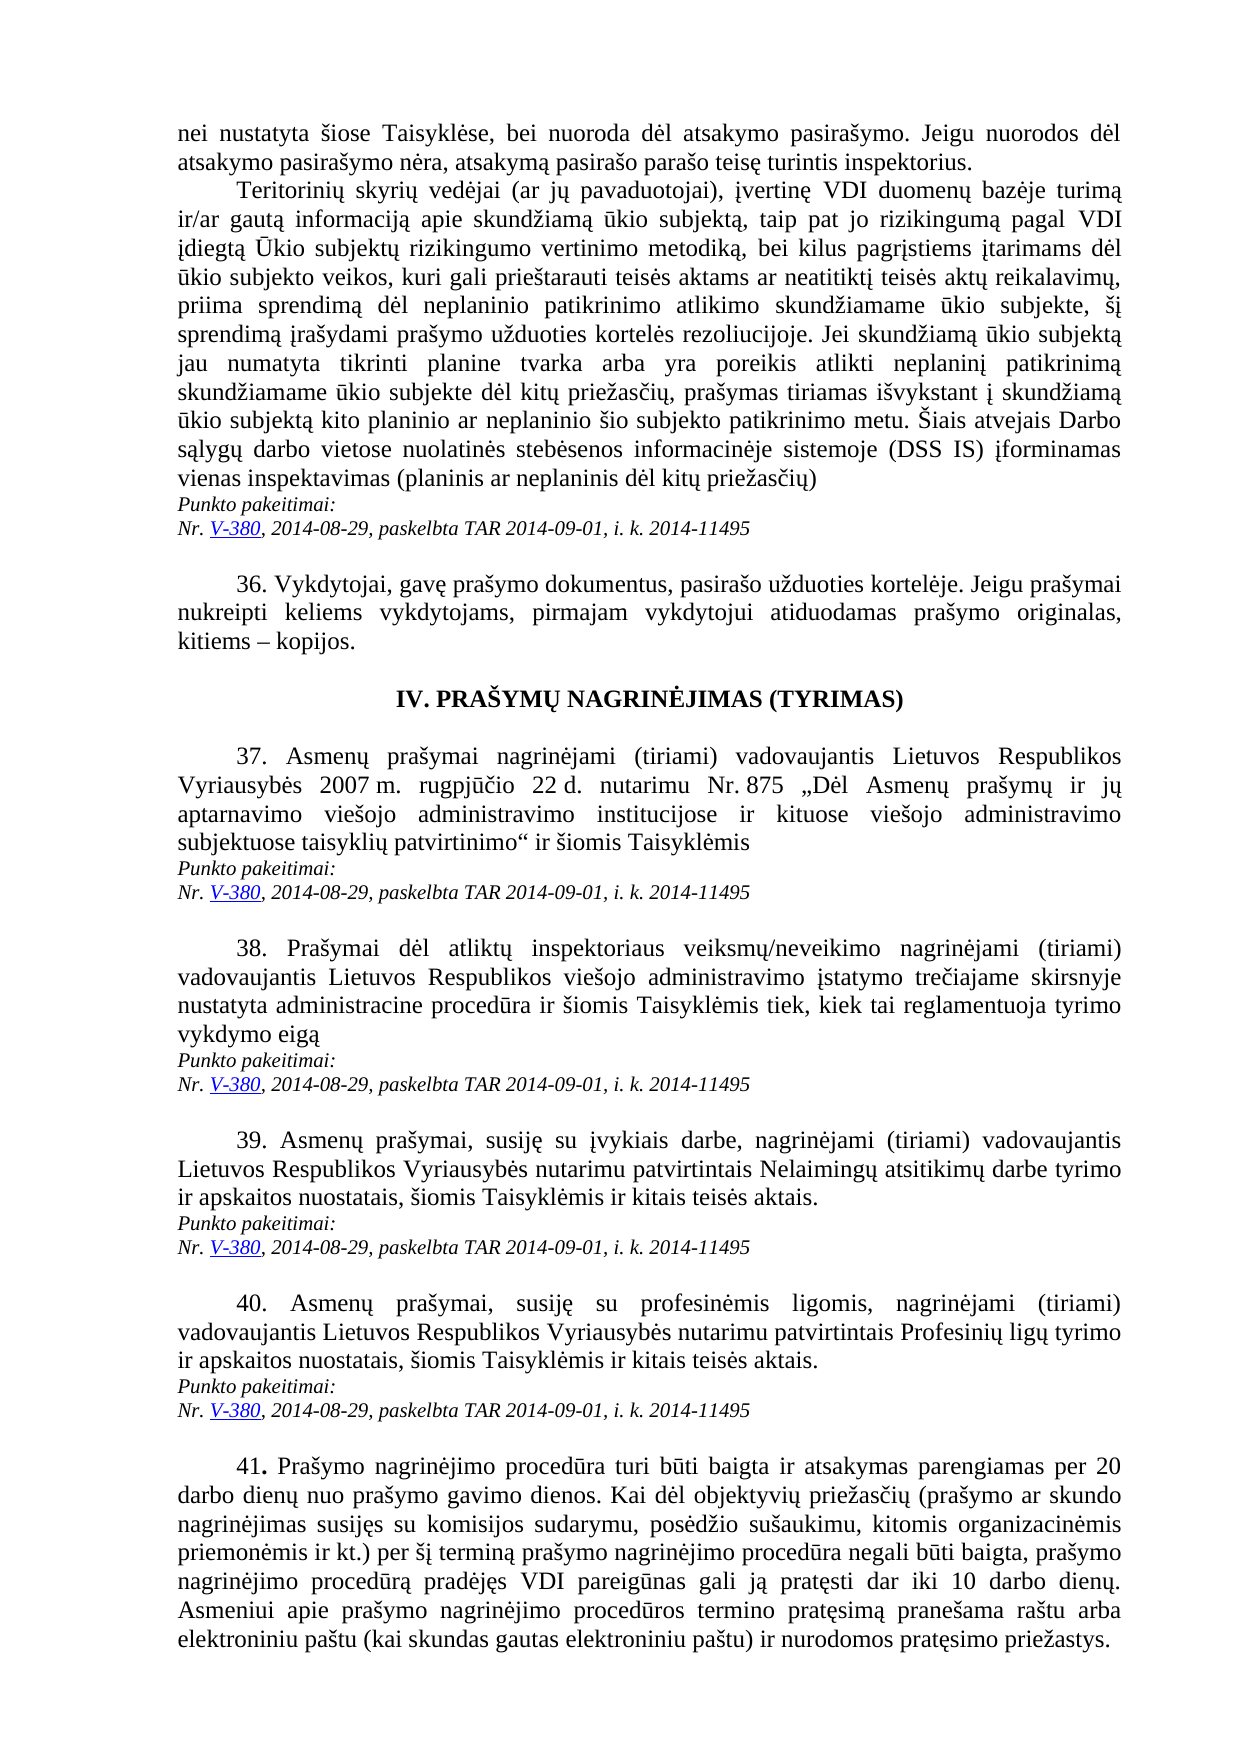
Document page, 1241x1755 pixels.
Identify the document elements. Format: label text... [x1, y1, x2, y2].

text 36. Vykdytojai, gavę prašymo dokumentus, pasirašo užduoties kortelėje. Jeigu prašymai nukreipti keliems vykdytojams, pirmajam vykdytojui atiduodamas prašymo originalas, kitiems – kopijos. [177, 569, 1122, 655]
text Punkto pakeitimai: [177, 492, 1122, 516]
text 37. Asmenų prašymai nagrinėjami (tiriami) vadovaujantis Lietuvos Respublikos Vyriausybės 2007 m. rugpjūčio 22 d. nutarimu Nr. 875 „Dėl asmenų prašymų ir jų aptarnavimo viešojo administravimo institucijose ir kituose viešojo administravimo subjektuose taisyklių patvirtinimo“ ir šiomis Taisyklėmis [177, 741, 1122, 856]
text Punkto pakeitimai: [177, 1048, 1122, 1072]
text Nr. V-380, 2014-08-29, paskelbta TAR 2014-09-01, i. k. 2014-11495 [177, 880, 1122, 904]
text 40. Asmenų prašymai, susiję su profesinėmis ligomis, nagrinėjami (tiriami) vadovaujantis Lietuvos Respublikos Vyriausybės nutarimu patvirtintais Profesinių ligų tyrimo ir apskaitos nuostatais, šiomis Taisyklėmis ir kitais teisės aktais. [177, 1288, 1122, 1374]
text Teritorinių skyrių vedėjai (ar jų pavaduotojai), įvertinę VDI duomenų bazėje turimą ir/ar gautą informaciją apie skundžiamą ūkio subjektą, taip pat jo rizikingumą pagal VDI įdiegtą Ūkio subjektų rizikingumo vertinimo metodiką, bei kilus pagrįstiems įtarimams dėl ūkio subjekto veikos, kuri gali prieštarauti teisės aktams ar neatitiktį teisės aktų reikalavimų, priima sprendimą dėl neplaninio patikrinimo atlikimo skundžiamame ūkio subjekte, šį sprendimą įrašydami prašymo užduoties kortelės rezoliucijoje. Jei skundžiamą ūkio subjektą jau numatyta tikrinti planine tvarka arba yra poreikis atlikti neplaninį patikrinimą skundžiamame ūkio subjekte dėl kitų priežasčių, prašymas tiriamas išvykstant į skundžiamą ūkio subjektą kito planinio ar neplaninio šio subjekto patikrinimo metu. Šiais atvejais Darbo sąlygų darbo vietose nuolatinės stebėsenos informacinėje sistemoje (DSS IS) įforminamas vienas inspektavimas (planinis ar neplaninis dėl kitų priežasčių) [177, 176, 1122, 492]
text nei nustatyta šiose Taisyklėse, bei nuoroda dėl atsakymo pasirašymo. Jeigu nuorodos dėl atsakymo pasirašymo nėra, atsakymą pasirašo parašo teisę turintis inspektorius. [177, 118, 1122, 176]
text Punkto pakeitimai: [177, 1374, 1122, 1398]
text 41. Prašymo nagrinėjimo procedūra turi būti baigta ir atsakymas parengiamas per 20 darbo dienų nuo prašymo gavimo dienos. Kai dėl objektyvių priežasčių (prašymo ar skundo nagrinėjimas susijęs su komisijos sudarymu, posėdžio sušaukimu, kitomis organizacinėmis priemonėmis ir kt.) per šį terminą prašymo nagrinėjimo procedūra negali būti baigta, prašymo nagrinėjimo procedūrą pradėjęs VDI pareigūnas gali ją pratęsti dar iki 10 darbo dienų. Asmeniui apie prašymo nagrinėjimo procedūros termino pratęsimą pranešama raštu arba elektroniniu paštu (kai skundas gautas elektroniniu paštu) ir nurodomos pratęsimo priežastys. [177, 1451, 1122, 1652]
text Nr. V-380, 2014-08-29, paskelbta TAR 2014-09-01, i. k. 2014-11495 [177, 1235, 1122, 1259]
text Nr. V-380, 2014-08-29, paskelbta TAR 2014-09-01, i. k. 2014-11495 [177, 1398, 1122, 1422]
text IV. PRAŠYMŲ NAGRINĖJIMAS (TYRIMAS) [177, 684, 1122, 712]
text 39. Asmenų prašymai, susiję su įvykiais darbe, nagrinėjami (tiriami) vadovaujantis Lietuvos Respublikos Vyriausybės nutarimu patvirtintais Nelaimingų atsitikimų darbe tyrimo ir apskaitos nuostatais, šiomis Taisyklėmis ir kitais teisės aktais. [177, 1125, 1122, 1211]
text Punkto pakeitimai: [177, 1211, 1122, 1235]
text 38. Prašymai dėl atliktų inspektoriaus veiksmų/neveikimo nagrinėjami (tiriami) vadovaujantis Lietuvos Respublikos viešojo administravimo įstatymo trečiajame skirsnyje nustatyta administracine procedūra ir šiomis Taisyklėmis tiek, kiek tai reglamentuoja tyrimo vykdymo eigą [177, 933, 1122, 1048]
text Nr. V-380, 2014-08-29, paskelbta TAR 2014-09-01, i. k. 2014-11495 [177, 516, 1122, 540]
text Nr. V-380, 2014-08-29, paskelbta TAR 2014-09-01, i. k. 2014-11495 [177, 1072, 1122, 1096]
text Punkto pakeitimai: [177, 856, 1122, 880]
